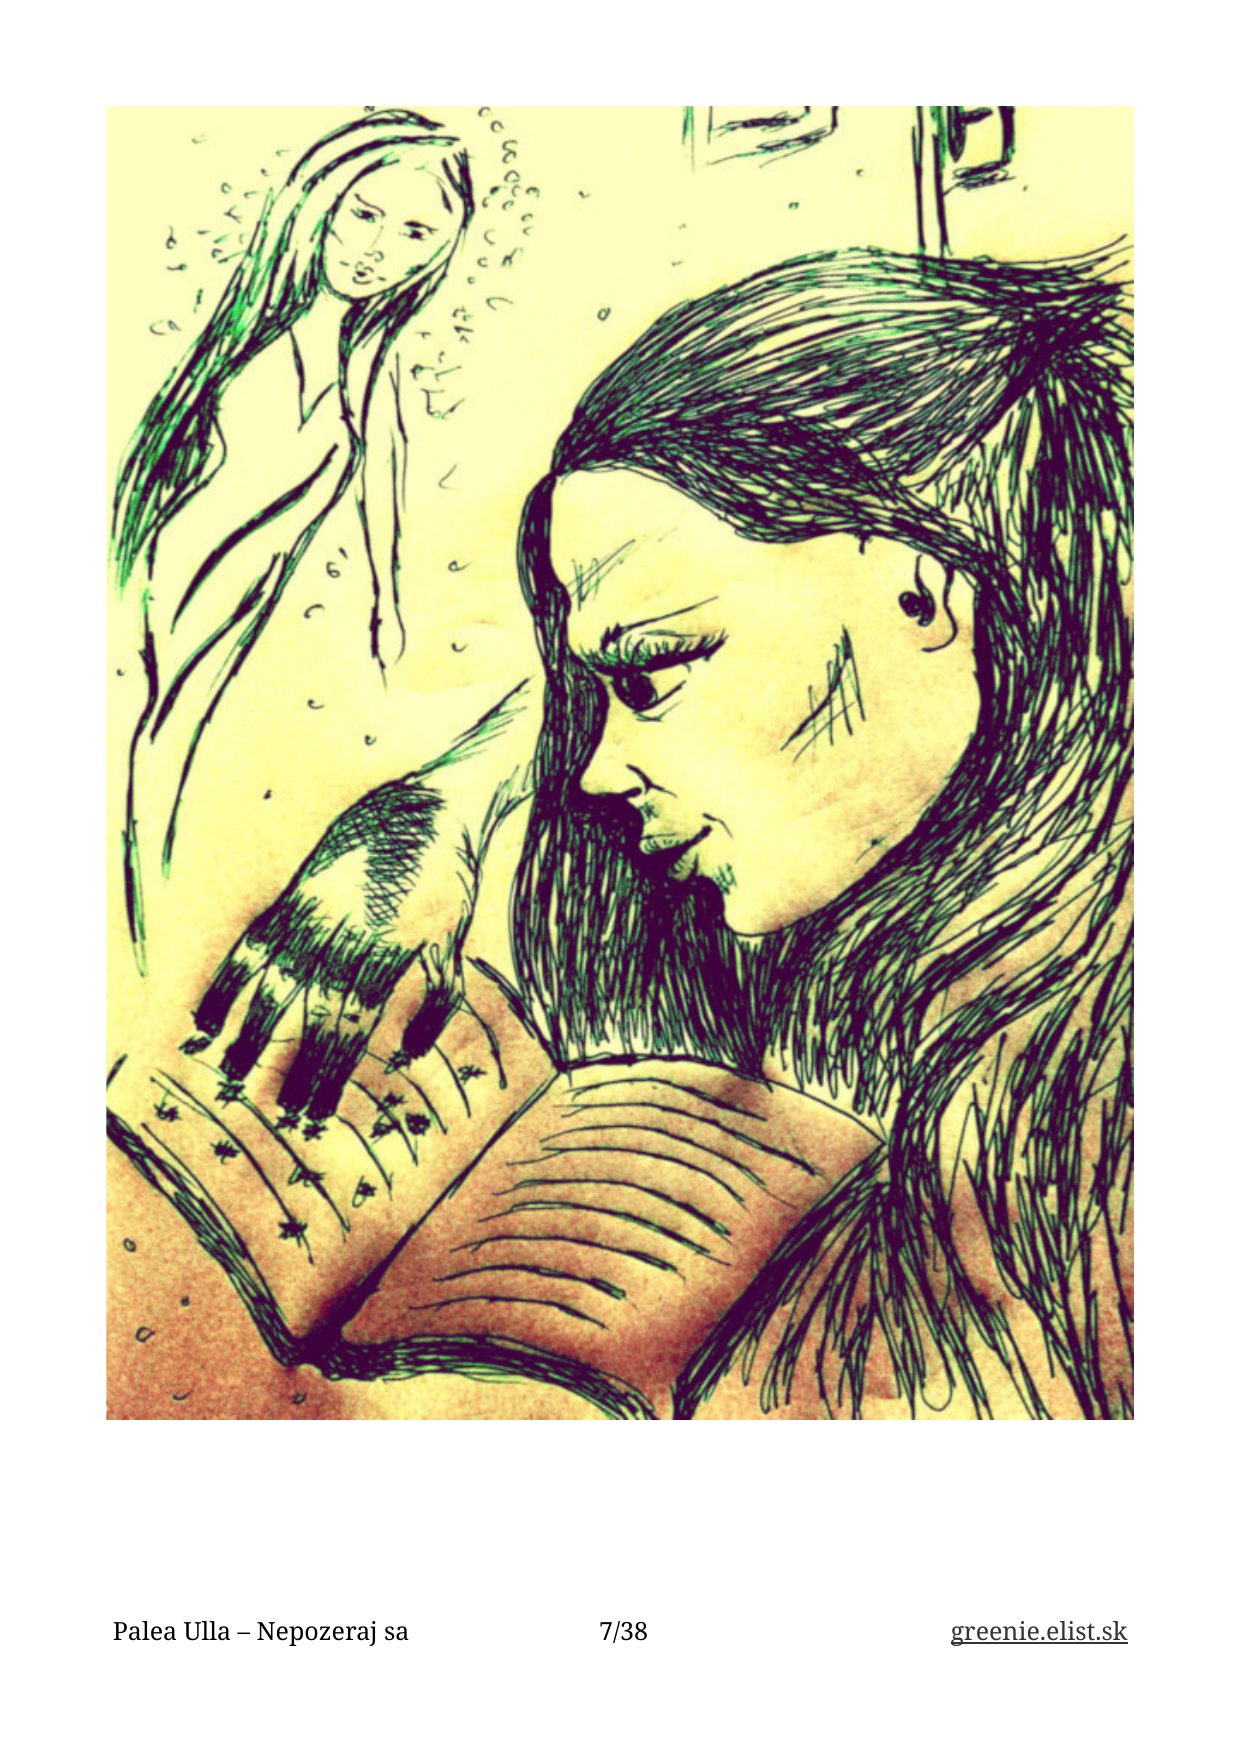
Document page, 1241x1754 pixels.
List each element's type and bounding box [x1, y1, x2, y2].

picture [106, 106, 1134, 1420]
